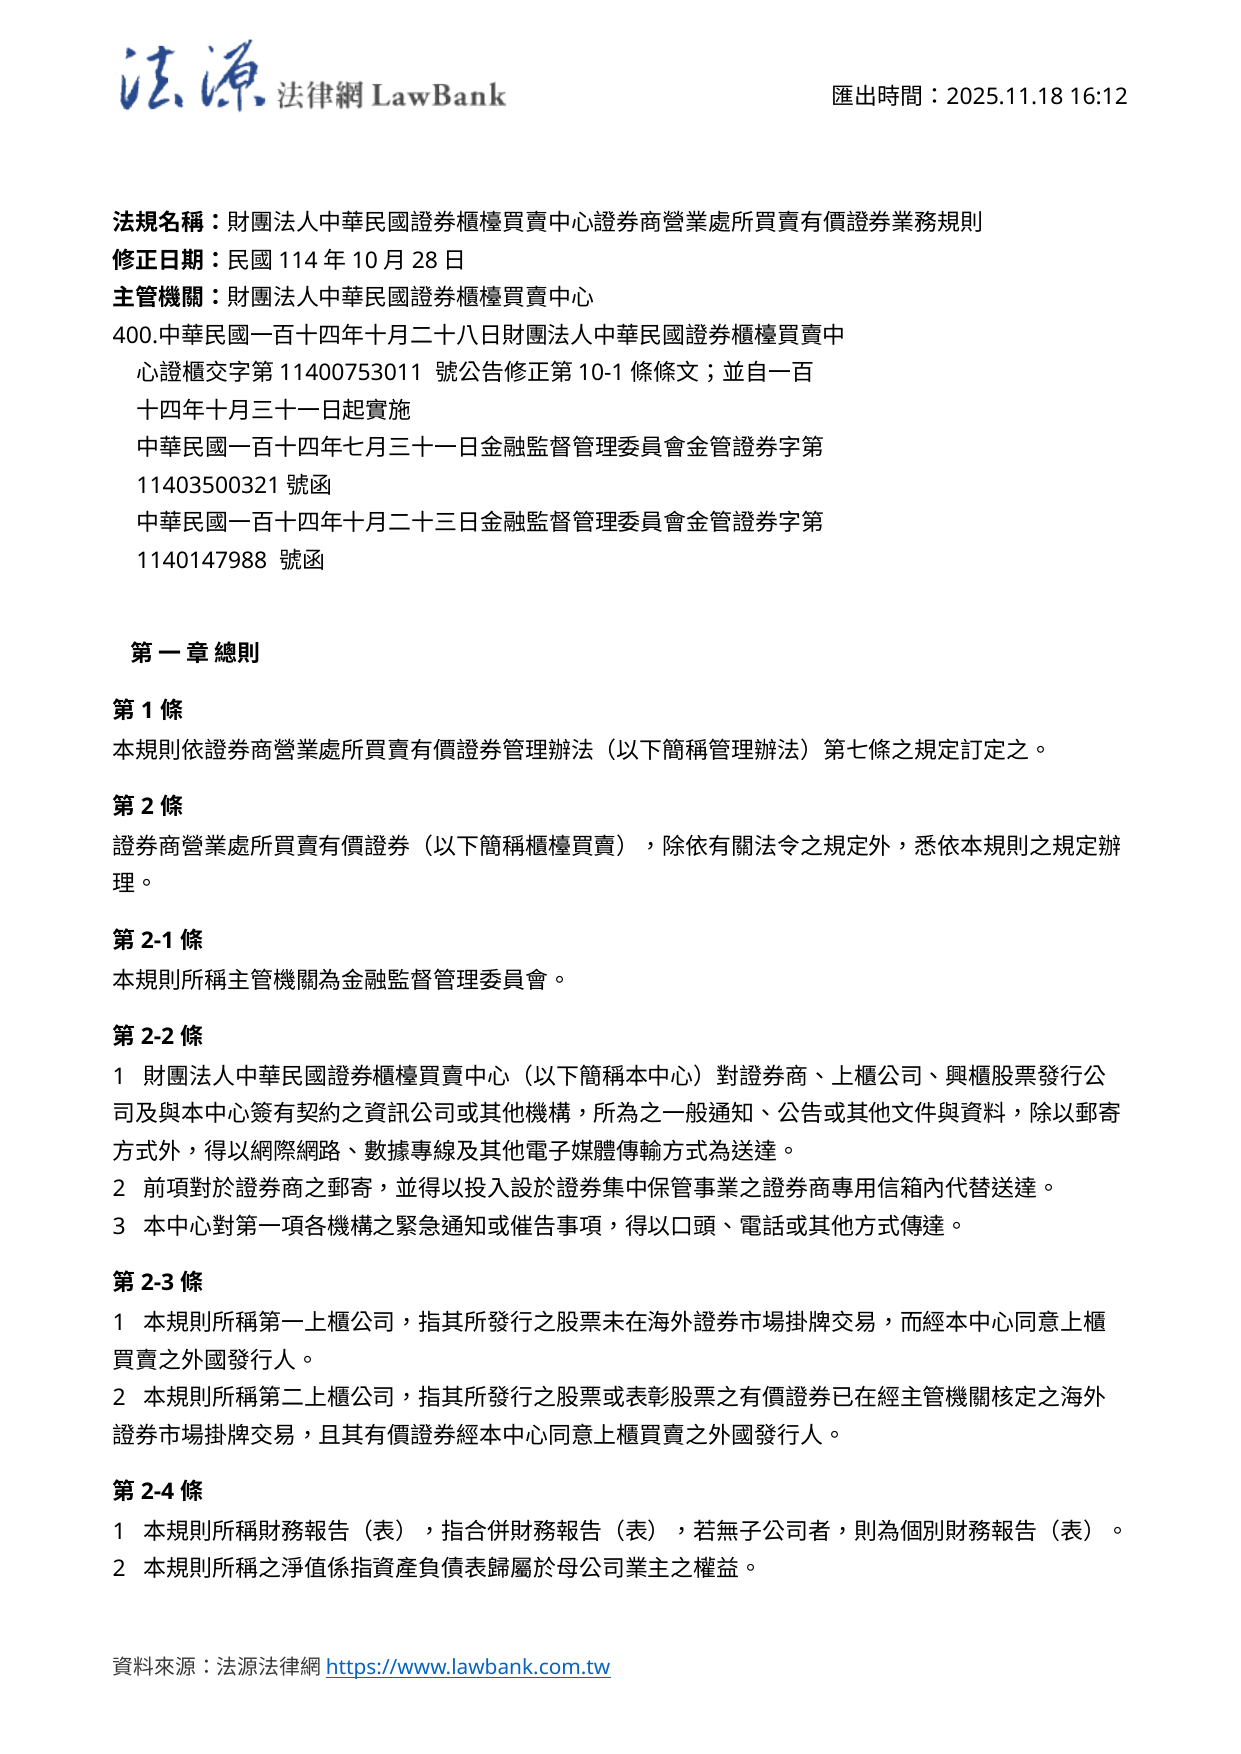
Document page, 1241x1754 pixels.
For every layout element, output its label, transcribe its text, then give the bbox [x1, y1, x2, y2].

text 本規則依證券商營業處所買賣有價證券管理辦法（以下簡稱管理辦法）第七條之規定訂定之。 [112, 729, 1128, 767]
picture [120, 39, 507, 116]
text 第 2-2 條 [112, 1016, 1128, 1053]
text 第 一 章 總則 [112, 633, 1128, 671]
text 1 本規則所稱第一上櫃公司，指其所發行之股票未在海外證券市場掛牌交易，而經本中心同意上櫃買賣之外國發行人。 [112, 1302, 1128, 1377]
text 法規名稱：財團法人中華民國證券櫃檯買賣中心證券商營業處所買賣有價證券業務規則 [112, 202, 1128, 239]
text 2 本規則所稱第二上櫃公司，指其所發行之股票或表彰股票之有價證券已在經主管機關核定之海外證券市場掛牌交易，且其有價證券經本中心同意上櫃買賣之外國發行人。 [112, 1377, 1128, 1452]
text 3 本中心對第一項各機構之緊急通知或催告事項，得以口頭、電話或其他方式傳達。 [112, 1206, 1128, 1243]
text 1 本規則所稱財務報告（表），指合併財務報告（表），若無子公司者，則為個別財務報告（表）。 [112, 1511, 1128, 1548]
text 1 財團法人中華民國證券櫃檯買賣中心（以下簡稱本中心）對證券商、上櫃公司、興櫃股票發行公司及與本中心簽有契約之資訊公司或其他機構，所為之一般通知、公告或其他文件與資料，除以郵寄方式外，得以網際網路、數據專線及其他電子媒體傳輸方式為送達。 [112, 1056, 1128, 1168]
text 本規則所稱主管機關為金融監督管理委員會。 [112, 959, 1128, 997]
text 證券商營業處所買賣有價證券（以下簡稱櫃檯買賣），除依有關法令之規定外，悉依本規則之規定辦理。 [112, 826, 1128, 901]
text 第 2-1 條 [112, 919, 1128, 957]
text 修正日期：民國 114 年 10 月 28 日 [112, 239, 1128, 277]
text 第 2 條 [112, 786, 1128, 823]
text 第 1 條 [112, 689, 1128, 727]
text 400.中華民國一百十四年十月二十八日財團法人中華民國證券櫃檯買賣中 心證櫃交字第 11400753011 號公告修正第 10-1 條條文；並自一百 十四年十月三十一日起實施 中華民國一百十四年七月三十一日金融監督管理委員會金管證券字第 11403500321 號函 中華民國一百十四年十月二十三日金融監督管理委員會金管證券字第 1140147988 號函 [112, 314, 1128, 614]
text 第 2-3 條 [112, 1262, 1128, 1299]
text 主管機關：財團法人中華民國證券櫃檯買賣中心 [112, 277, 1128, 314]
text 2 本規則所稱之淨值係指資產負債表歸屬於母公司業主之權益。 [112, 1548, 1128, 1586]
text 第 2-4 條 [112, 1471, 1128, 1508]
text 2 前項對於證券商之郵寄，並得以投入設於證券集中保管事業之證券商專用信箱內代替送達。 [112, 1168, 1128, 1206]
